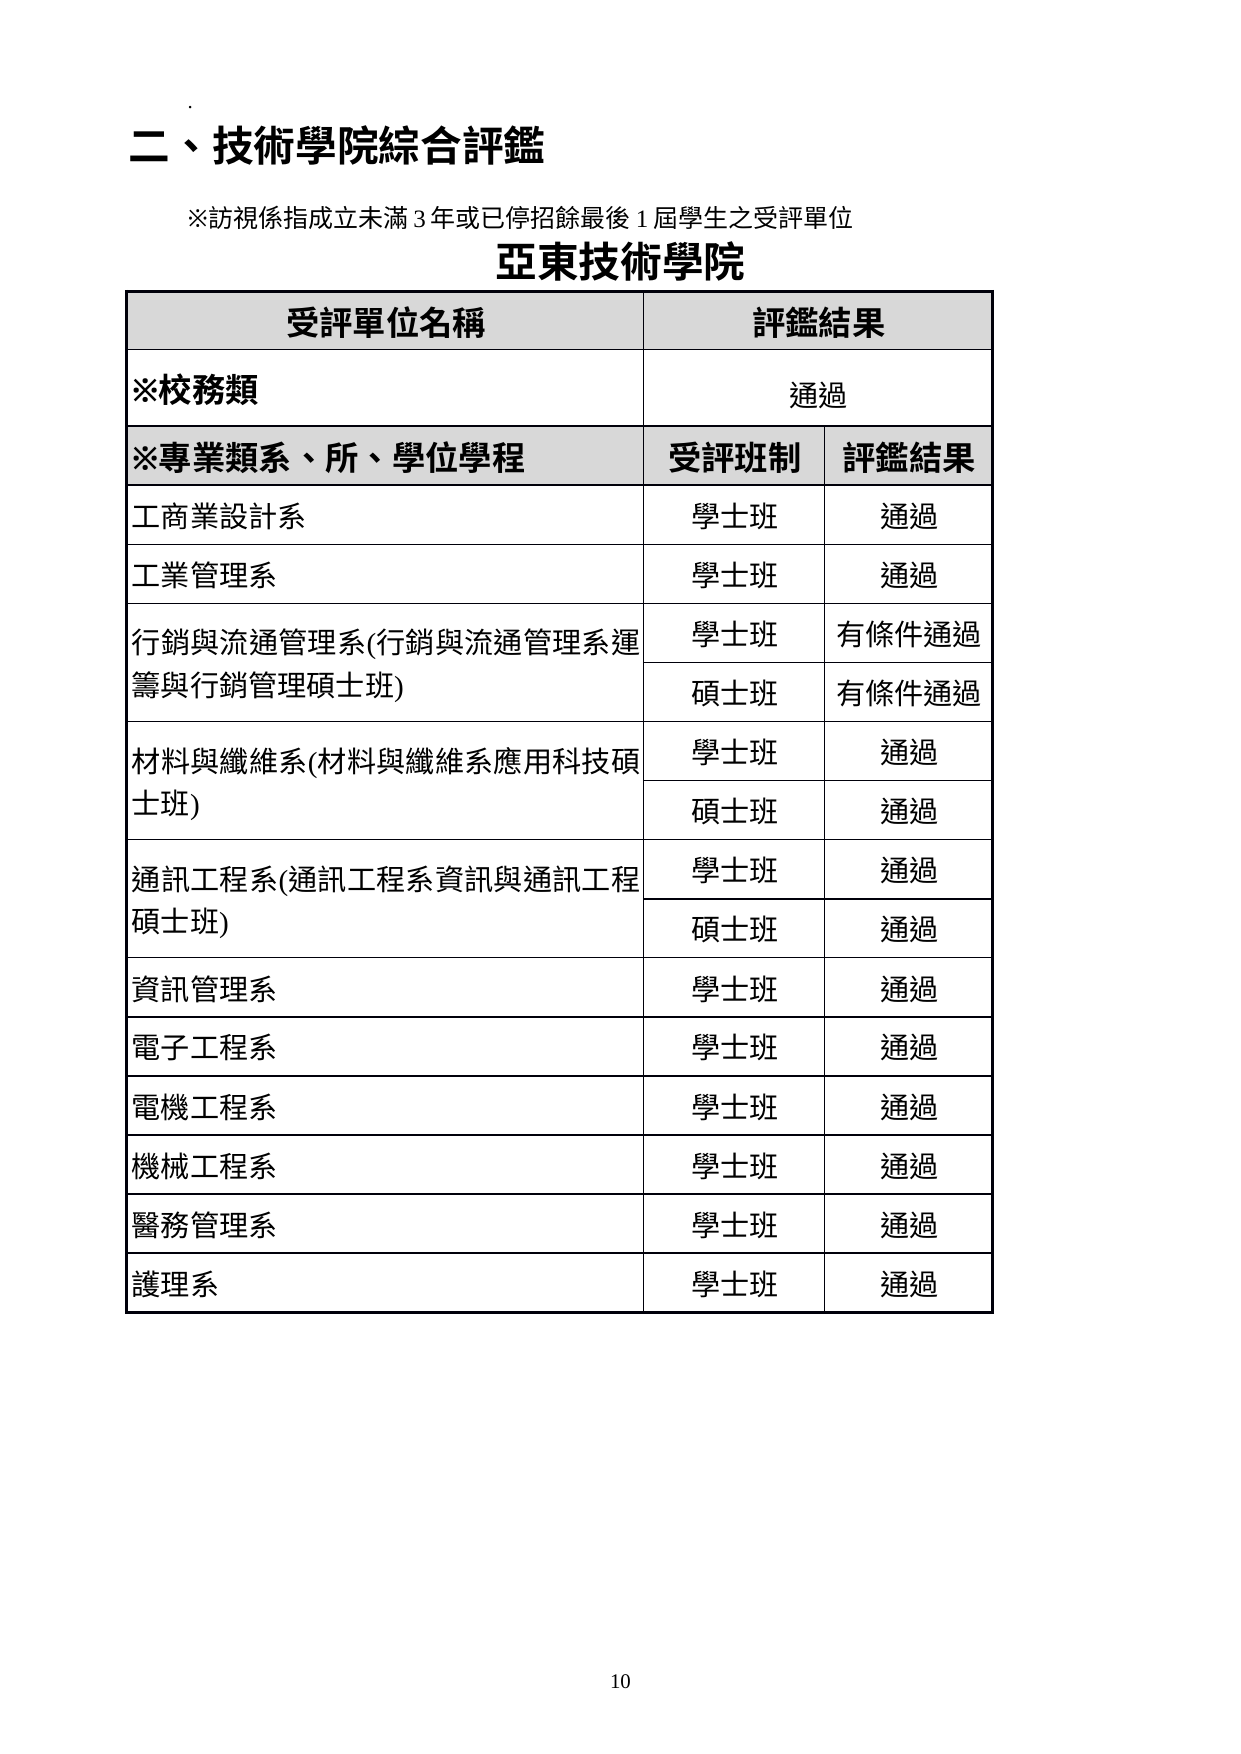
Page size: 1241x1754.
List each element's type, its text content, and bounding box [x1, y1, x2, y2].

table_cell ※校務類 [128, 350, 643, 425]
table_cell 通過 [825, 900, 991, 957]
table_cell 工業管理系 [128, 545, 643, 602]
table_cell 通過 [825, 840, 991, 898]
table_cell 通過 [825, 1018, 991, 1075]
table_cell 通過 [825, 545, 991, 602]
table_cell 機械工程系 [128, 1136, 643, 1193]
table_cell 評鑑結果 [825, 427, 991, 484]
table_cell 護理系 [128, 1254, 643, 1311]
table_cell 通過 [825, 781, 991, 839]
table_header 評鑑結果 [644, 293, 991, 349]
table_cell 學士班 [644, 722, 824, 780]
table_cell 學士班 [644, 545, 824, 602]
table_cell 學士班 [644, 486, 824, 543]
table_cell 通過 [825, 1077, 991, 1134]
table_cell 碩士班 [644, 900, 824, 957]
table_cell 電機工程系 [128, 1077, 643, 1134]
table_cell 碩士班 [644, 663, 824, 721]
table_cell 工商業設計系 [128, 486, 643, 543]
table_cell 學士班 [644, 1254, 824, 1311]
table_cell 有條件通過 [825, 663, 991, 721]
table_cell 通過 [825, 1136, 991, 1193]
subtitle 亞東技術學院 [187, 229, 1053, 290]
table_cell ※專業類系、所、學位學程 [128, 427, 643, 484]
table_cell 學士班 [644, 958, 824, 1016]
table_cell 電子工程系 [128, 1018, 643, 1075]
table_cell 材料與纖維系(材料與纖維系應用科技碩士班) [128, 722, 643, 839]
subtitle 二、技術學院綜合評鑑 [128, 113, 1118, 173]
table_cell 通過 [825, 722, 991, 780]
table_cell 學士班 [644, 840, 824, 898]
table_cell 通過 [825, 958, 991, 1016]
table_cell 受評班制 [644, 427, 824, 484]
table_cell 通過 [825, 486, 991, 543]
table_cell 學士班 [644, 1077, 824, 1134]
table_cell 通過 [644, 350, 991, 425]
table_cell 學士班 [644, 1136, 824, 1193]
table_cell 通過 [825, 1195, 991, 1252]
text ※訪視係指成立未滿3年或已停招餘最後1屆學生之受評單位 [187, 192, 1053, 229]
table_cell 通訊工程系(通訊工程系資訊與通訊工程碩士班) [128, 840, 643, 957]
table_header 受評單位名稱 [128, 293, 643, 349]
table_cell 通過 [825, 1254, 991, 1311]
table_cell 資訊管理系 [128, 958, 643, 1016]
table_cell 醫務管理系 [128, 1195, 643, 1252]
table_cell 有條件通過 [825, 604, 991, 662]
table_cell 行銷與流通管理系(行銷與流通管理系運籌與行銷管理碩士班) [128, 604, 643, 721]
table_cell 學士班 [644, 604, 824, 662]
table_cell 學士班 [644, 1018, 824, 1075]
table_cell 學士班 [644, 1195, 824, 1252]
table_cell 碩士班 [644, 781, 824, 839]
